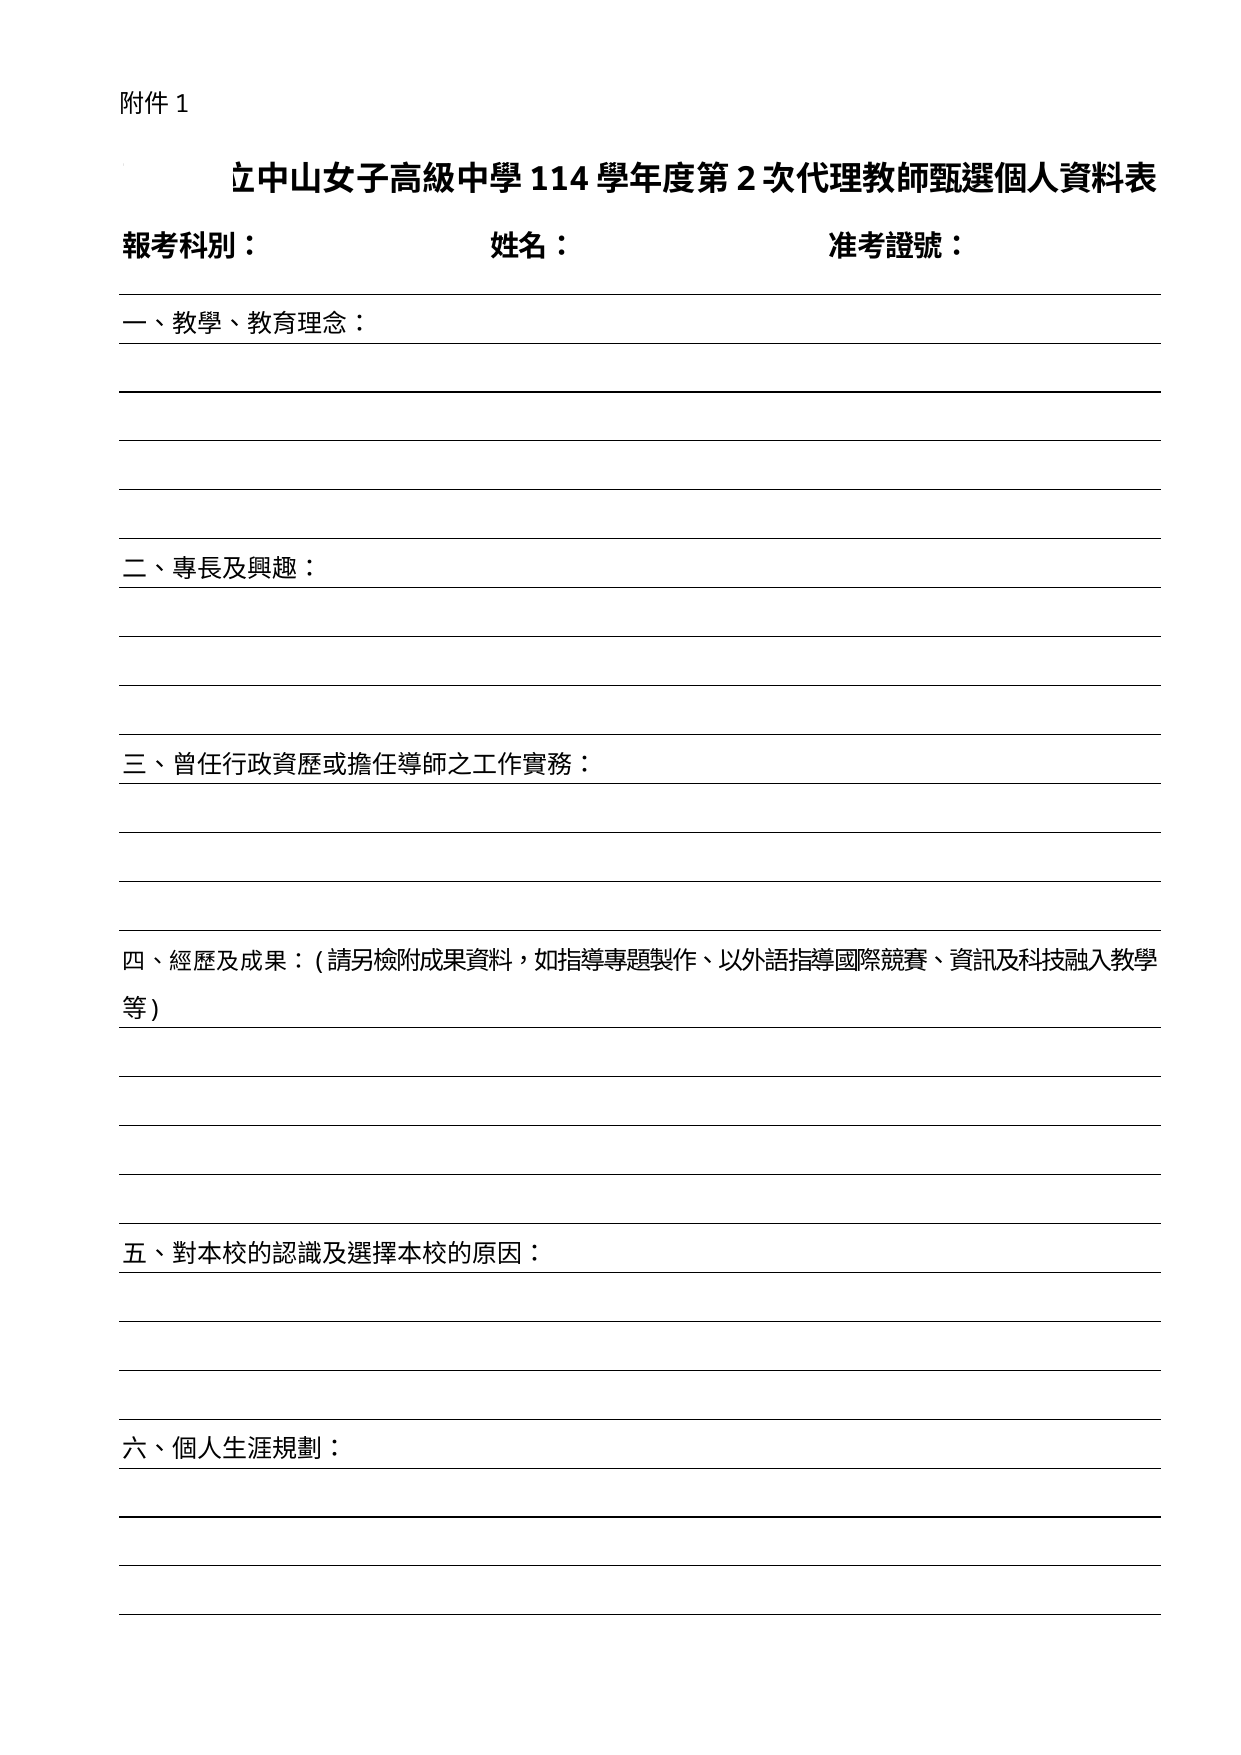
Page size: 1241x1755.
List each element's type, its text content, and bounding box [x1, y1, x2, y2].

table_cell 五、對本校的認識及選擇本校的原因： [119, 1224, 1161, 1272]
table_cell [119, 1273, 1161, 1321]
table_cell 六、個人生涯規劃： [119, 1420, 1161, 1467]
table_cell [119, 1518, 1161, 1565]
table_cell [119, 1028, 1161, 1076]
table_cell [119, 1371, 1161, 1418]
table_cell [119, 882, 1161, 930]
table_cell [119, 1077, 1161, 1125]
table_cell [119, 441, 1161, 489]
text 附件1 [119, 84, 1151, 120]
table_cell [119, 490, 1161, 538]
table_cell [119, 784, 1161, 832]
table_header 臺北市立中山女子高級中學114學年度第2次代理教師甄選個人資料表 報考科別： 姓名： 准考證號： [119, 151, 1161, 293]
table_cell [119, 637, 1161, 685]
table_cell [119, 393, 1161, 440]
table_cell [119, 1566, 1161, 1614]
table_cell 四、經歷及成果：(請另檢附成果資料，如指導專題製作、以外語指導國際競賽、資訊及科技融入教學等) [119, 931, 1161, 1027]
table_cell [119, 1126, 1161, 1174]
table_cell [119, 686, 1161, 734]
table_cell 三、曾任行政資歷或擔任導師之工作實務： [119, 735, 1161, 783]
table_cell [119, 344, 1161, 391]
table_cell [119, 1322, 1161, 1369]
table_cell [119, 1469, 1161, 1516]
table_cell 一、教學、教育理念： [119, 295, 1161, 342]
table_cell 二、專長及興趣： [119, 539, 1161, 587]
table_cell [119, 588, 1161, 636]
table_cell [119, 833, 1161, 881]
table_cell [119, 1175, 1161, 1223]
